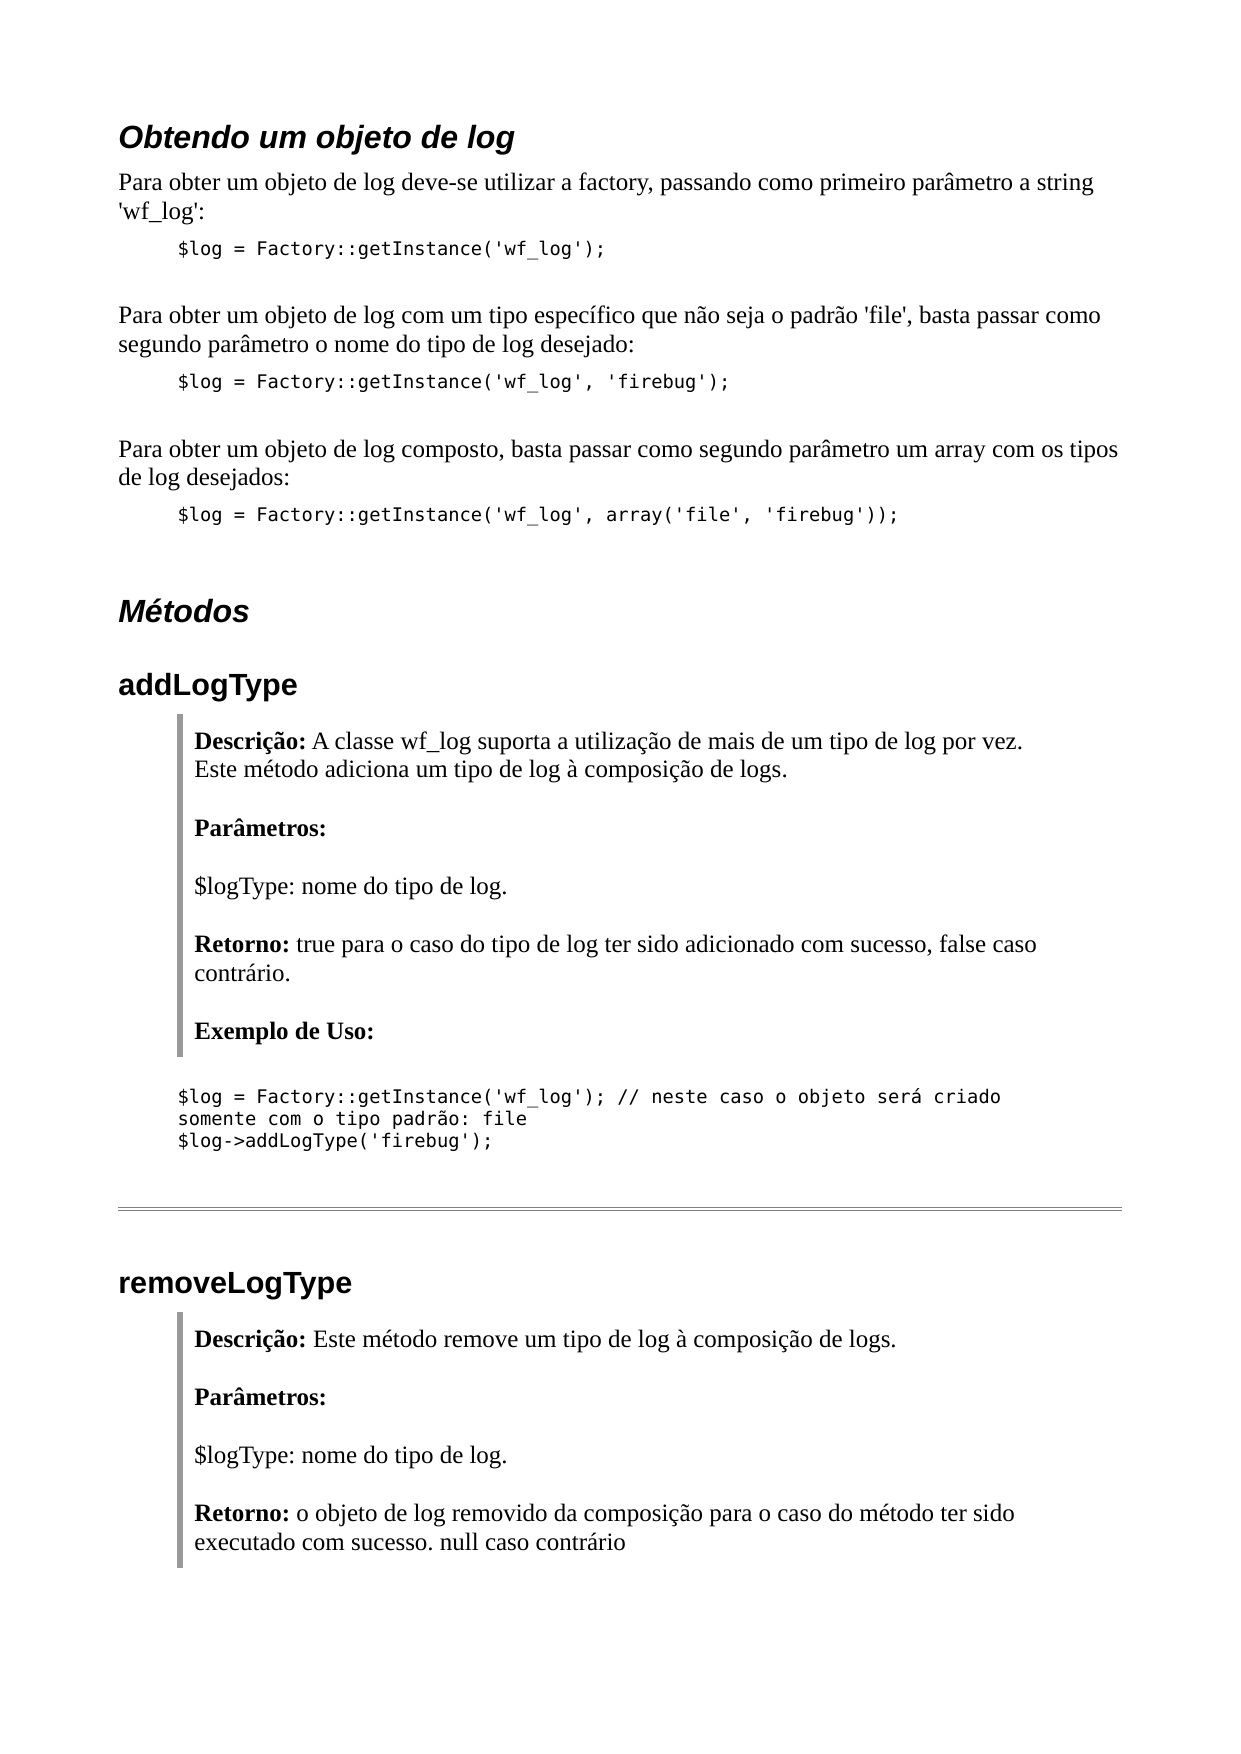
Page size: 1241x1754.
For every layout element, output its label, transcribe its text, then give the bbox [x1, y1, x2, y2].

text Para obter um objeto de log deve-se utilizar a factory, passando como primeiro parâmetro a string 'wf_log': [118, 167, 1122, 225]
text Exemplo de Uso: [183, 1004, 1063, 1057]
text Para obter um objeto de log com um tipo específico que não seja o padrão 'file', basta passar como segundo parâmetro o nome do tipo de log desejado: [118, 301, 1122, 358]
text $logType: nome do tipo de log. [183, 1428, 1063, 1469]
text $log = Factory::getInstance('wf_log'); // neste caso o objeto será criado somente com o tipo padrão: file $log->addLogType('firebug'); [177, 1086, 1063, 1152]
text $log = Factory::getInstance('wf_log'); [177, 237, 1063, 259]
subtitle Métodos [118, 592, 1122, 629]
text Parâmetros: [183, 1370, 1063, 1411]
text Descrição: Este método remove um tipo de log à composição de logs. [183, 1312, 1063, 1353]
subtitle Obtendo um objeto de log [118, 118, 1122, 155]
subtitle removeLogType [118, 1264, 1122, 1299]
text Para obter um objeto de log composto, basta passar como segundo parâmetro um array com os tipos de log desejados: [118, 434, 1122, 491]
text Retorno: o objeto de log removido da composição para o caso do método ter sido executado com sucesso. null caso contrário [183, 1487, 1063, 1568]
text $log = Factory::getInstance('wf_log', 'firebug'); [177, 371, 1063, 392]
text Descrição: A classe wf_log suporta a utilização de mais de um tipo de log por vez. Este método adiciona um tipo de log à composição de logs. [183, 714, 1063, 783]
text $log = Factory::getInstance('wf_log', array('file', 'firebug')); [177, 504, 1063, 526]
text Retorno: true para o caso do tipo de log ter sido adicionado com sucesso, false caso contrário. [183, 917, 1063, 987]
text Parâmetros: [183, 801, 1063, 842]
text $logType: nome do tipo de log. [183, 859, 1063, 900]
subtitle addLogType [118, 666, 1122, 702]
